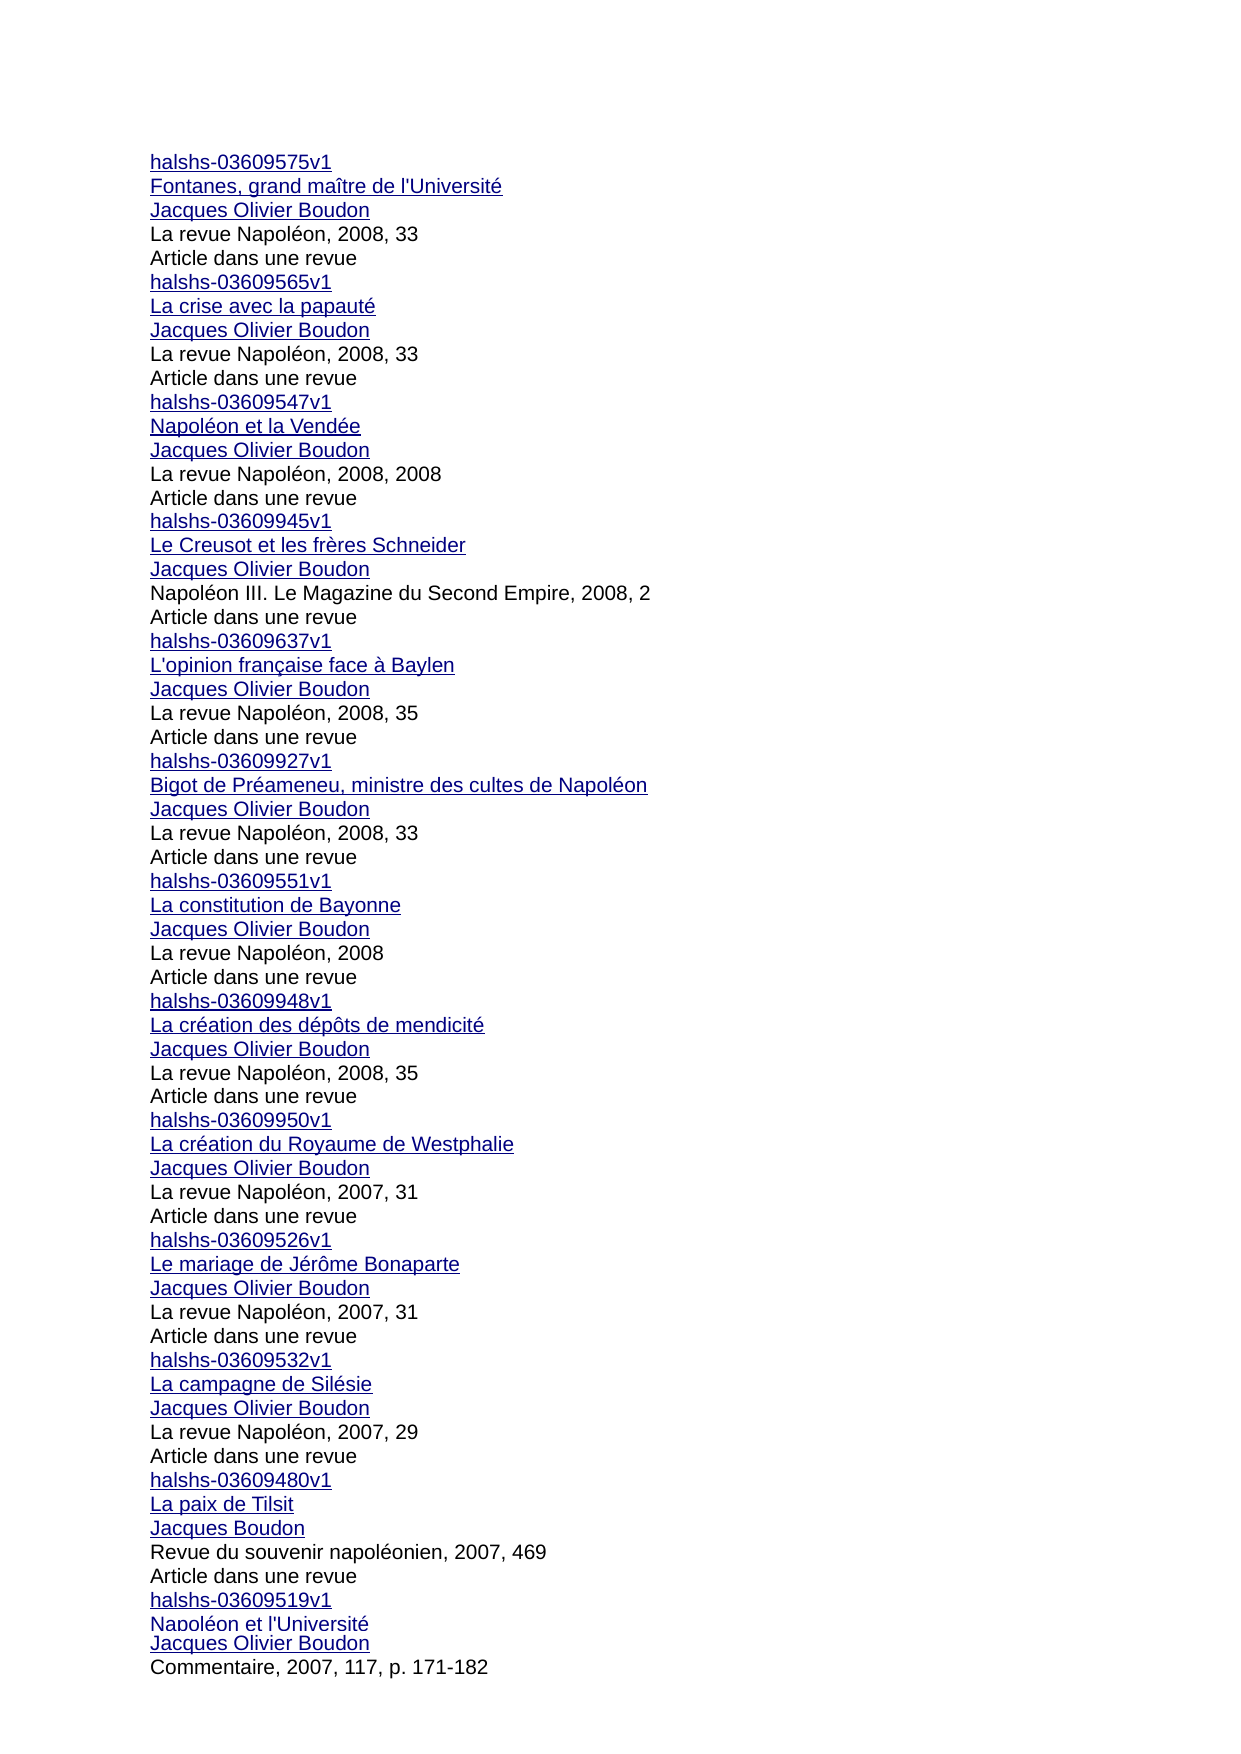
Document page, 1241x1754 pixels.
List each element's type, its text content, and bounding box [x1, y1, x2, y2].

table_cell La création des dépôts de mendicité Jacques Olivier Boudon La revue Napoléon, 2008, 35 Article dans une revue halshs-03609950v1 [150, 1013, 1090, 1132]
table_cell Fontanes, grand maître de l'Université Jacques Olivier Boudon La revue Napoléon, 2008, 33 Article dans une revue halshs-03609565v1 [150, 174, 1090, 294]
table_cell La création du Royaume de Westphalie Jacques Olivier Boudon La revue Napoléon, 2007, 31 Article dans une revue halshs-03609526v1 [150, 1132, 1090, 1252]
table_cell Napoléon et la Vendée Jacques Olivier Boudon La revue Napoléon, 2008, 2008 Article dans une revue halshs-03609945v1 [150, 414, 1090, 533]
table_cell La campagne de Silésie Jacques Olivier Boudon La revue Napoléon, 2007, 29 Article dans une revue halshs-03609480v1 [150, 1372, 1090, 1492]
table_cell Bigot de Préameneu, ministre des cultes de Napoléon Jacques Olivier Boudon La revue Napoléon, 2008, 33 Article dans une revue halshs-03609551v1 [150, 773, 1090, 893]
table_cell La crise avec la papauté Jacques Olivier Boudon La revue Napoléon, 2008, 33 Article dans une revue halshs-03609547v1 [150, 294, 1090, 413]
table_cell La paix de Tilsit Jacques Boudon Revue du souvenir napoléonien, 2007, 469 Article dans une revue halshs-03609519v1 [150, 1492, 1090, 1611]
table_cell La constitution de Bayonne Jacques Olivier Boudon La revue Napoléon, 2008 Article dans une revue halshs-03609948v1 [150, 893, 1090, 1012]
table_cell Le mariage de Jérôme Bonaparte Jacques Olivier Boudon La revue Napoléon, 2007, 31 Article dans une revue halshs-03609532v1 [150, 1252, 1090, 1372]
table_cell L'opinion française face à Baylen Jacques Olivier Boudon La revue Napoléon, 2008, 35 Article dans une revue halshs-03609927v1 [150, 653, 1090, 773]
table_cell Napoléon et l'Université Jacques Olivier Boudon Commentaire, 2007, 117, p. 171-182 [150, 1611, 1090, 1679]
table_cell Le Creusot et les frères Schneider Jacques Olivier Boudon Napoléon III. Le Magazine du Second Empire, 2008, 2 Article dans une revue halshs-03609637v1 [150, 533, 1090, 653]
table_cell halshs-03609575v1 [150, 150, 1090, 174]
